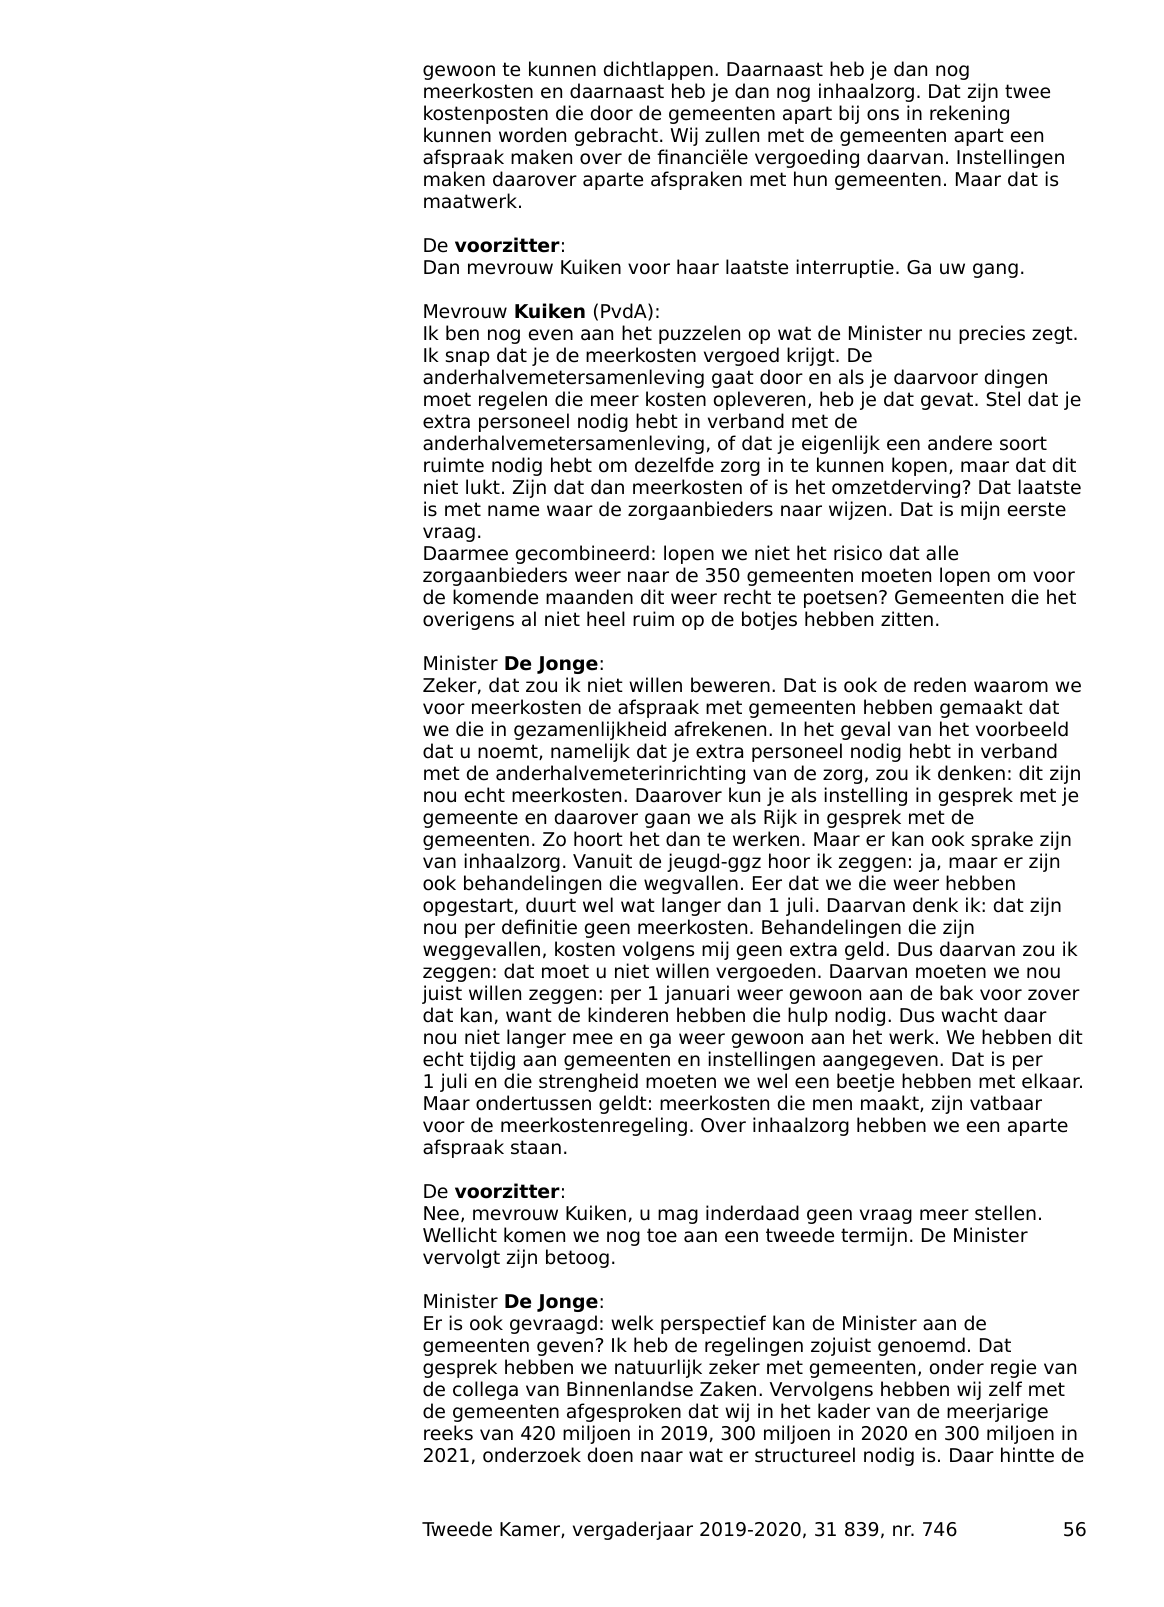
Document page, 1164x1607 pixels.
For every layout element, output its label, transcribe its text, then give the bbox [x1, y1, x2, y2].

text Nee, mevrouw Kuiken, u mag inderdaad geen vraag meer stellen. Wellicht komen we nog toe aan een tweede termijn. De Minister vervolgt zijn betoog. [422, 1203, 1087, 1269]
text Er is ook gevraagd: welk perspectief kan de Minister aan de gemeenten geven? Ik heb de regelingen zojuist genoemd. Dat gesprek hebben we natuurlijk zeker met gemeenten, onder regie van de collega van Binnenlandse Zaken. Vervolgens hebben wij zelf met de gemeenten afgesproken dat wij in het kader van de meerjarige reeks van 420 miljoen in 2019, 300 miljoen in 2020 en 300 miljoen in 2021, onderzoek doen naar wat er structureel nodig is. Daar hintte de [422, 1313, 1087, 1467]
text De voorzitter: [422, 1181, 1087, 1203]
text Zeker, dat zou ik niet willen beweren. Dat is ook de reden waarom we voor meerkosten de afspraak met gemeenten hebben gemaakt dat we die in gezamenlijkheid afrekenen. In het geval van het voorbeeld dat u noemt, namelijk dat je extra personeel nodig hebt in verband met de anderhalvemeterinrichting van de zorg, zou ik denken: dit zijn nou echt meerkosten. Daarover kun je als instelling in gesprek met je gemeente en daarover gaan we als Rijk in gesprek met de gemeenten. Zo hoort het dan te werken. Maar er kan ook sprake zijn van inhaalzorg. Vanuit de jeugd-ggz hoor ik zeggen: ja, maar er zijn ook behandelingen die wegvallen. Eer dat we die weer hebben opgestart, duurt wel wat langer dan 1 juli. Daarvan denk ik: dat zijn nou per definitie geen meerkosten. Behandelingen die zijn weggevallen, kosten volgens mij geen extra geld. Dus daarvan zou ik zeggen: dat moet u niet willen vergoeden. Daarvan moeten we nou juist willen zeggen: per 1 januari weer gewoon aan de bak voor zover dat kan, want de kinderen hebben die hulp nodig. Dus wacht daar nou niet langer mee en ga weer gewoon aan het werk. We hebben dit echt tijdig aan gemeenten en instellingen aangegeven. Dat is per 1 juli en die strengheid moeten we wel een beetje hebben met elkaar. Maar ondertussen geldt: meerkosten die men maakt, zijn vatbaar voor de meerkostenregeling. Over inhaalzorg hebben we een aparte afspraak staan. [422, 675, 1087, 1159]
text Minister De Jonge: [422, 653, 1087, 675]
text Mevrouw Kuiken (PvdA): [422, 301, 1087, 323]
text Dan mevrouw Kuiken voor haar laatste interruptie. Ga uw gang. [422, 257, 1087, 279]
text Ik ben nog even aan het puzzelen op wat de Minister nu precies zegt. Ik snap dat je de meerkosten vergoed krijgt. De anderhalvemetersamenleving gaat door en als je daarvoor dingen moet regelen die meer kosten opleveren, heb je dat gevat. Stel dat je extra personeel nodig hebt in verband met de anderhalvemetersamenleving, of dat je eigenlijk een andere soort ruimte nodig hebt om dezelfde zorg in te kunnen kopen, maar dat dit niet lukt. Zijn dat dan meerkosten of is het omzetderving? Dat laatste is met name waar de zorgaanbieders naar wijzen. Dat is mijn eerste vraag. [422, 323, 1087, 543]
text Daarmee gecombineerd: lopen we niet het risico dat alle zorgaanbieders weer naar de 350 gemeenten moeten lopen om voor de komende maanden dit weer recht te poetsen? Gemeenten die het overigens al niet heel ruim op de botjes hebben zitten. [422, 543, 1087, 631]
text Minister De Jonge: [422, 1291, 1087, 1313]
text gewoon te kunnen dichtlappen. Daarnaast heb je dan nog meerkosten en daarnaast heb je dan nog inhaalzorg. Dat zijn twee kostenposten die door de gemeenten apart bij ons in rekening kunnen worden gebracht. Wij zullen met de gemeenten apart een afspraak maken over de financiële vergoeding daarvan. Instellingen maken daarover aparte afspraken met hun gemeenten. Maar dat is maatwerk. [422, 59, 1087, 213]
text De voorzitter: [422, 235, 1087, 257]
